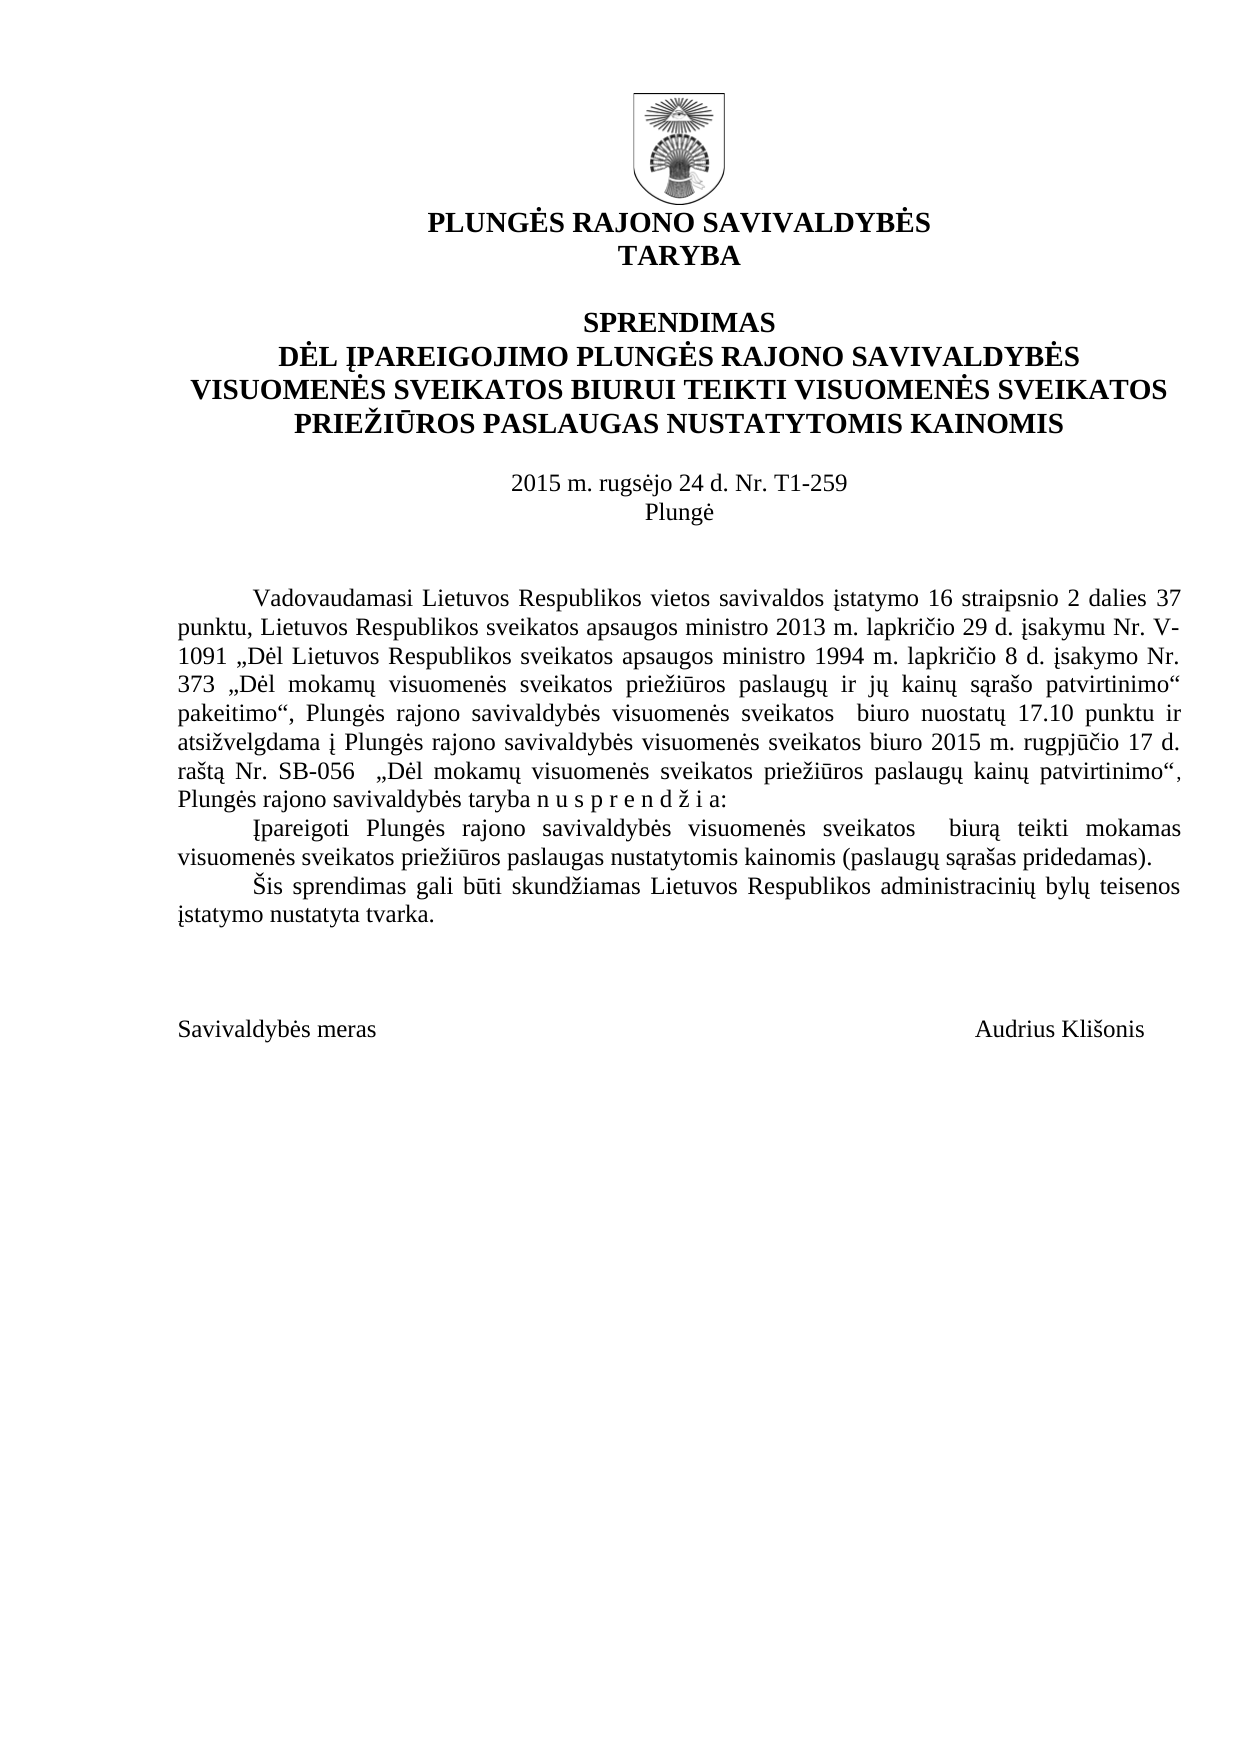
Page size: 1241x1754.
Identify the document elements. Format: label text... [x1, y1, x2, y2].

text 2015 m. rugsėjo 24 d. Nr. T1-259 [177, 468, 1181, 497]
text SPRENDIMAS [177, 305, 1181, 339]
text PLUNGĖS RAJONO SAVIVALDYBĖS [177, 205, 1181, 238]
text Savivaldybės meras Audrius Klišonis [177, 1014, 1181, 1043]
text DĖL ĮPAREIGOJIMO PLUNGĖS RAJONO SAVIVALDYBĖS VISUOMENĖS SVEIKATOS BIURUI TEIKTI VISUOMENĖS SVEIKATOS PRIEŽIŪROS PASLAUGAS NUSTATYTOMIS KAINOMIS [177, 339, 1181, 439]
text Plungė [177, 497, 1181, 526]
text Vadovaudamasi Lietuvos Respublikos vietos savivaldos įstatymo 16 straipsnio 2 dalies 37 punktu, Lietuvos Respublikos sveikatos apsaugos ministro 2013 m. lapkričio 29 d. įsakymu Nr. V-1091 „Dėl Lietuvos Respublikos sveikatos apsaugos ministro 1994 m. lapkričio 8 d. įsakymo Nr. 373 „Dėl mokamų visuomenės sveikatos priežiūros paslaugų ir jų kainų sąrašo patvirtinimo“ pakeitimo“, Plungės rajono savivaldybės visuomenės sveikatos biuro nuostatų 17.10 punktu ir atsižvelgdama į Plungės rajono savivaldybės visuomenės sveikatos biuro 2015 m. rugpjūčio 17 d. raštą Nr. SB-056 „Dėl mokamų visuomenės sveikatos priežiūros paslaugų kainų patvirtinimo“, Plungės rajono savivaldybės taryba n u s p r e n d ž i a: [177, 583, 1181, 813]
text Įpareigoti Plungės rajono savivaldybės visuomenės sveikatos biurą teikti mokamas visuomenės sveikatos priežiūros paslaugas nustatytomis kainomis (paslaugų sąrašas pridedamas). [177, 813, 1181, 871]
text TARYBA [177, 238, 1181, 272]
text Šis sprendimas gali būti skundžiamas Lietuvos Respublikos administracinių bylų teisenos įstatymo nustatyta tvarka. [177, 871, 1181, 928]
